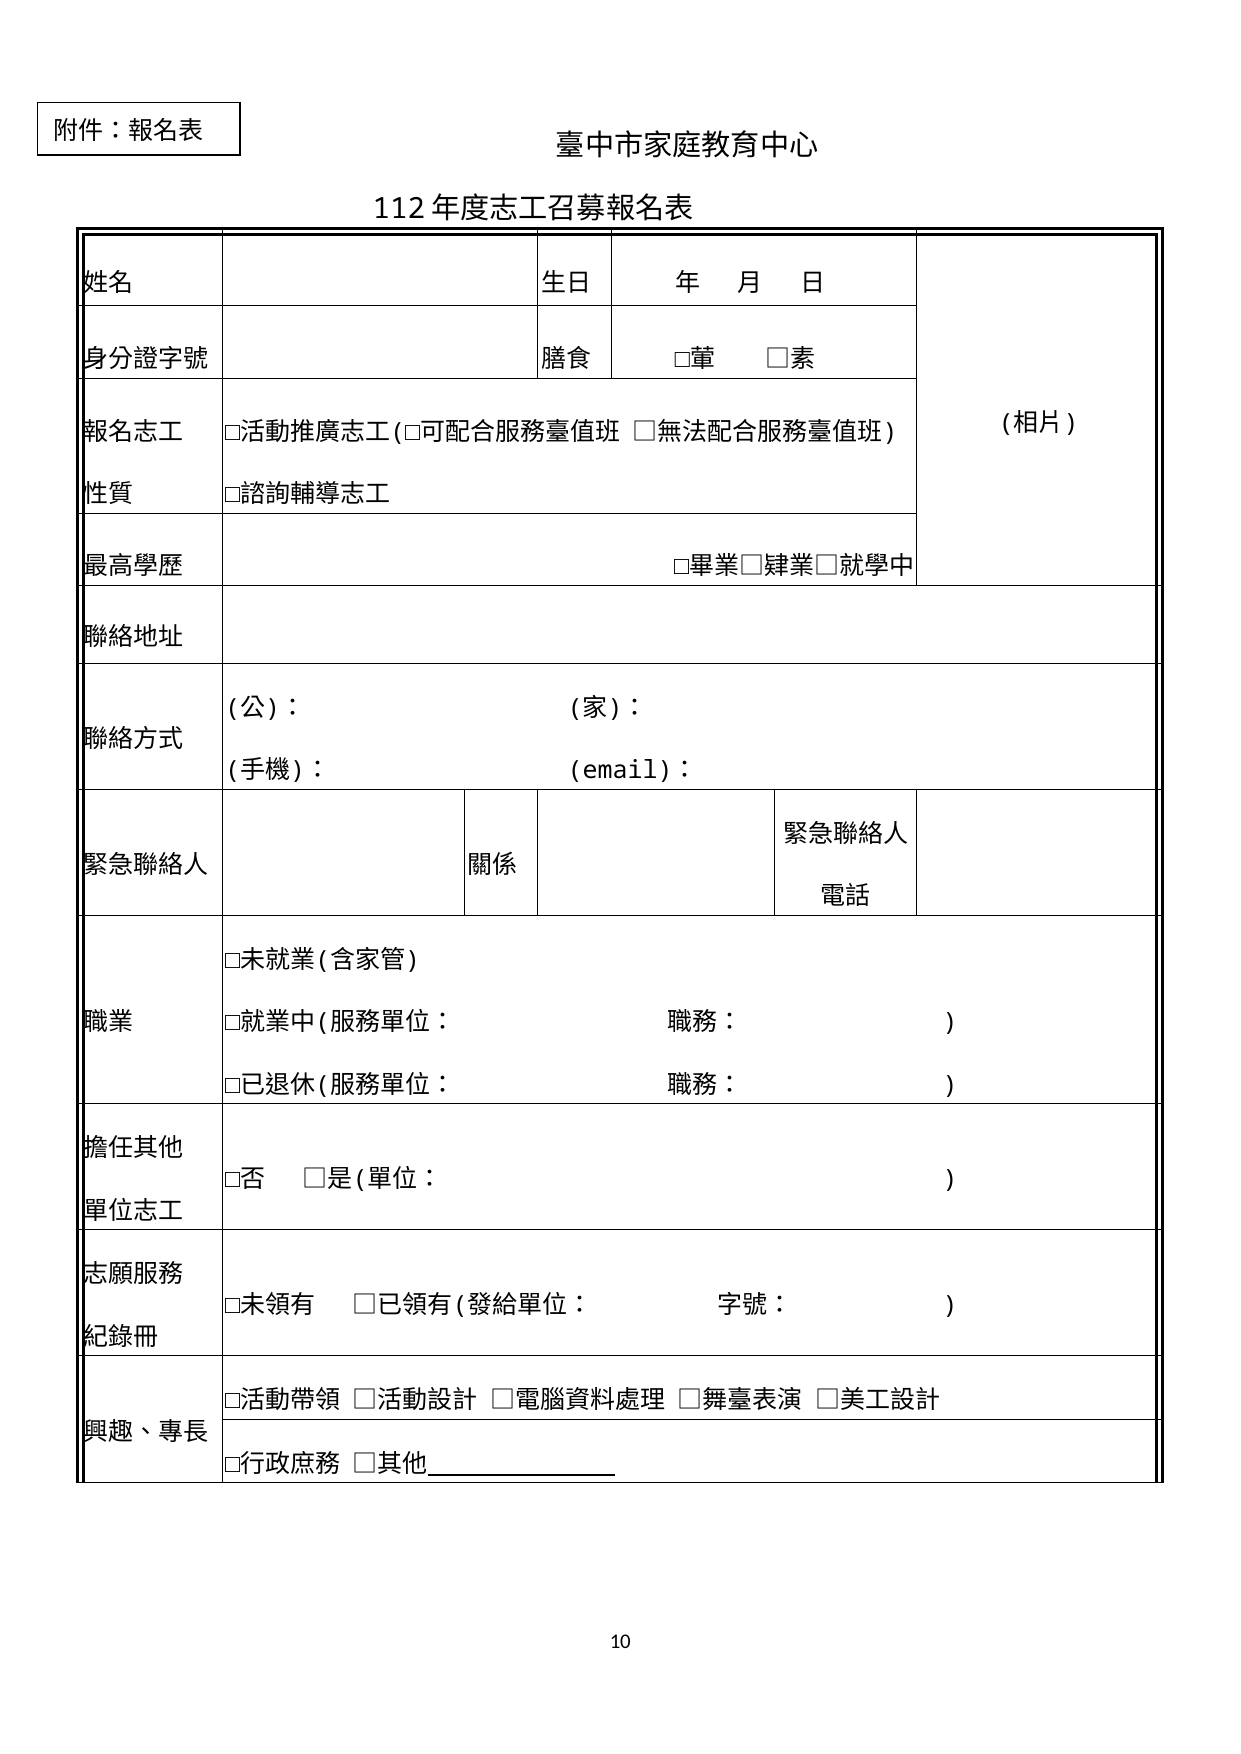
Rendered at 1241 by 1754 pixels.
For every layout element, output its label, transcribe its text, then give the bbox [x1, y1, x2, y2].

table_cell 關係 [465, 790, 537, 914]
table_cell 興趣、專長 [85, 1356, 222, 1482]
table_cell □活動帶領 □活動設計 □電腦資料處理 □舞臺表演 □美工設計 [223, 1356, 1155, 1419]
table_cell 最高學歷 [85, 514, 222, 584]
table_cell □未就業(含家管) □就業中(服務單位： 職務： ) □已退休(服務單位： 職務： ) [223, 916, 1155, 1103]
table_cell 職業 [85, 916, 222, 1103]
table_cell □未領有 □已領有(發給單位： 字號： ) [223, 1230, 1155, 1355]
table_header (相片) [917, 230, 1160, 584]
table_cell □否 □是(單位： ) [223, 1104, 1155, 1229]
table_cell 緊急聯絡人電話 [775, 790, 916, 914]
table_cell [917, 790, 1155, 914]
text 附件：報名表 [53, 111, 224, 147]
table_header 生日 [538, 236, 611, 305]
table_cell 志願服務 紀錄冊 [85, 1230, 222, 1355]
table_cell □行政庶務 □其他 [223, 1420, 1155, 1482]
table_cell 膳食 [538, 306, 611, 378]
table_cell [223, 790, 464, 914]
table_cell 報名志工 性質 [85, 379, 222, 513]
table_cell (公)： (家)： (手機)： (email)： [223, 664, 1155, 788]
table_cell 身分證字號 [85, 306, 222, 378]
table_cell [538, 790, 774, 914]
table_cell □活動推廣志工(□可配合服務臺值班 □無法配合服務臺值班) □諮詢輔導志工 [223, 379, 916, 513]
table_header 年 月 日 [612, 236, 916, 305]
table_header [223, 236, 537, 305]
text 臺中市家庭教育中心 [38, 103, 239, 154]
table_cell 聯絡方式 [85, 664, 222, 788]
text 臺中市家庭教育中心 [75, 102, 1165, 164]
table_cell [223, 306, 537, 378]
text 112年度志工召募報名表 [75, 164, 1165, 227]
table_cell □葷 □素 [612, 306, 916, 378]
table_cell 擔任其他 單位志工 [85, 1104, 222, 1229]
table_cell [223, 586, 1155, 662]
table_cell 緊急聯絡人 [85, 790, 222, 914]
table_header 姓名 [80, 230, 222, 305]
table_cell □畢業□肄業□就學中 [223, 514, 916, 584]
table_cell 聯絡地址 [85, 586, 222, 662]
